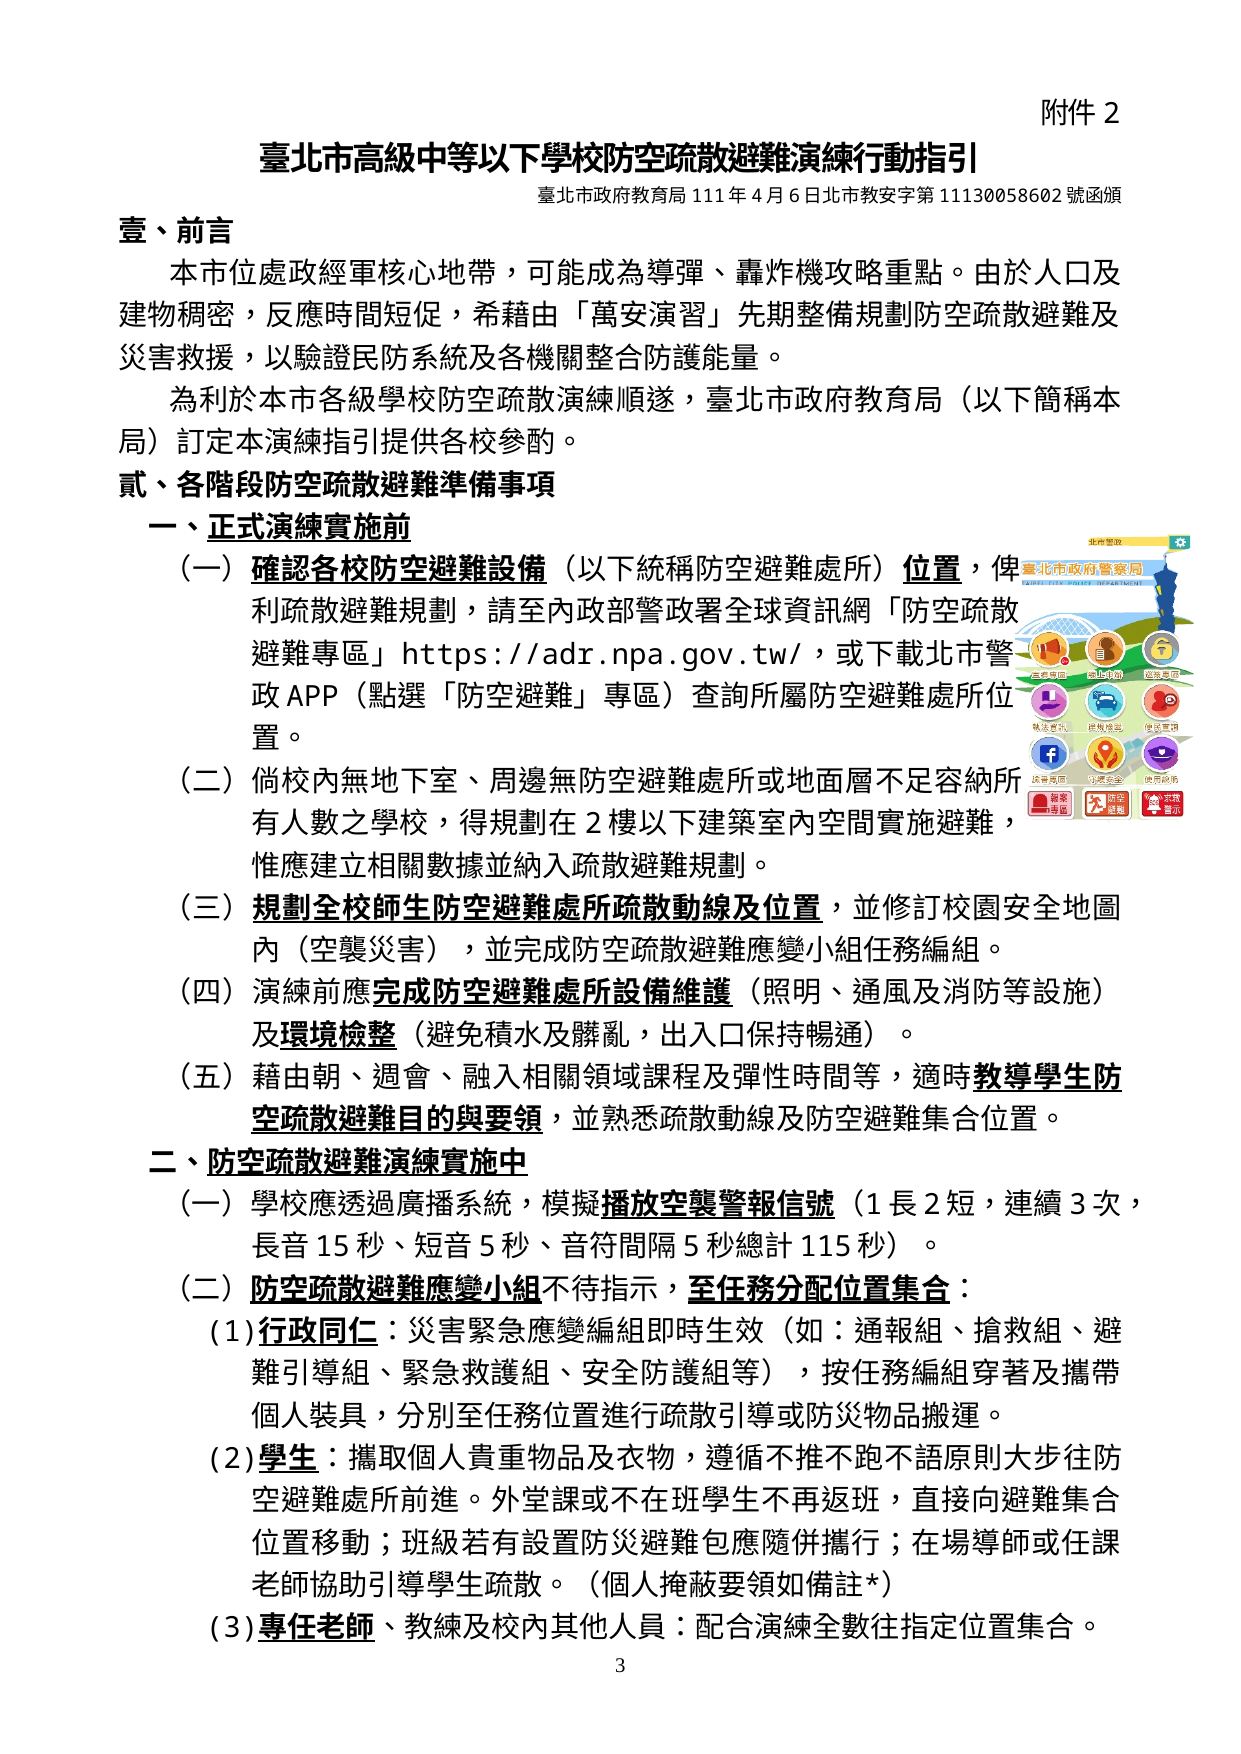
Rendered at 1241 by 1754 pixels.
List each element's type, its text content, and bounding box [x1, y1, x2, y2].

text 臺北市政府教育局111年4月6日北市教安字第11130058602號函頒 [118, 180, 1122, 207]
text 貳、各階段防空疏散避難準備事項 [118, 461, 1122, 503]
text （二）倘校內無地下室、周邊無防空避難處所或地面層不足容納所有人數之學校，得規劃在2樓以下建築室內空間實施避難，惟應建立相關數據並納入疏散避難規劃。 [162, 757, 1122, 884]
text （一）學校應透過廣播系統，模擬播放空襲警報信號（1長2短，連續3次，長音15秒、短音5秒、音符間隔5秒總計115秒）。 [162, 1180, 1122, 1265]
text （四）演練前應完成防空避難處所設備維護（照明、通風及消防等設施）及環境檢整（避免積水及髒亂，出入口保持暢通）。 [162, 969, 1122, 1053]
text (1)行政同仁：災害緊急應變編組即時生效（如：通報組、搶救組、避難引導組、緊急救護組、安全防護組等），按任務編組穿著及攜帶個人裝具，分別至任務位置進行疏散引導或防災物品搬運。 [206, 1307, 1122, 1434]
text (3)專任老師、教練及校內其他人員：配合演練全數往指定位置集合。 [206, 1604, 1122, 1646]
text 一、正式演練實施前 [149, 503, 1122, 546]
text （五）藉由朝、週會、融入相關領域課程及彈性時間等，適時教導學生防空疏散避難目的與要領，並熟悉疏散動線及防空避難集合位置。 [162, 1053, 1122, 1138]
text (2)學生：攜取個人貴重物品及衣物，遵循不推不跑不語原則大步往防空避難處所前進。外堂課或不在班學生不再返班，直接向避難集合位置移動；班級若有設置防災避難包應隨併攜行；在場導師或任課老師協助引導學生疏散。（個人掩蔽要領如備註*） [206, 1434, 1122, 1604]
text 本市位處政經軍核心地帶，可能成為導彈、轟炸機攻略重點。由於人口及建物稠密，反應時間短促，希藉由「萬安演習」先期整備規劃防空疏散避難及災害救援，以驗證民防系統及各機關整合防護能量。 [118, 250, 1122, 377]
text 壹、前言 [118, 207, 1122, 250]
text 臺北市高級中等以下學校防空疏散避難演練行動指引 [118, 132, 1122, 180]
text （三）規劃全校師生防空避難處所疏散動線及位置，並修訂校園安全地圖內（空襲災害），並完成防空疏散避難應變小組任務編組。 [162, 884, 1122, 969]
text （一）確認各校防空避難設備（以下統稱防空避難處所）位置，俾利疏散避難規劃，請至內政部警政署全球資訊網「防空疏散避難專區」https://adr.npa.gov.tw/，或下載北市警政APP（點選「防空避難」專區）查詢所屬防空避難處所位置。 [162, 546, 1122, 757]
text 附件2 [118, 89, 1122, 132]
text 為利於本市各級學校防空疏散演練順遂，臺北市政府教育局（以下簡稱本局）訂定本演練指引提供各校參酌。 [118, 377, 1122, 461]
text 二、防空疏散避難演練實施中 [149, 1138, 1122, 1180]
text （二）防空疏散避難應變小組不待指示，至任務分配位置集合： [162, 1265, 1122, 1307]
